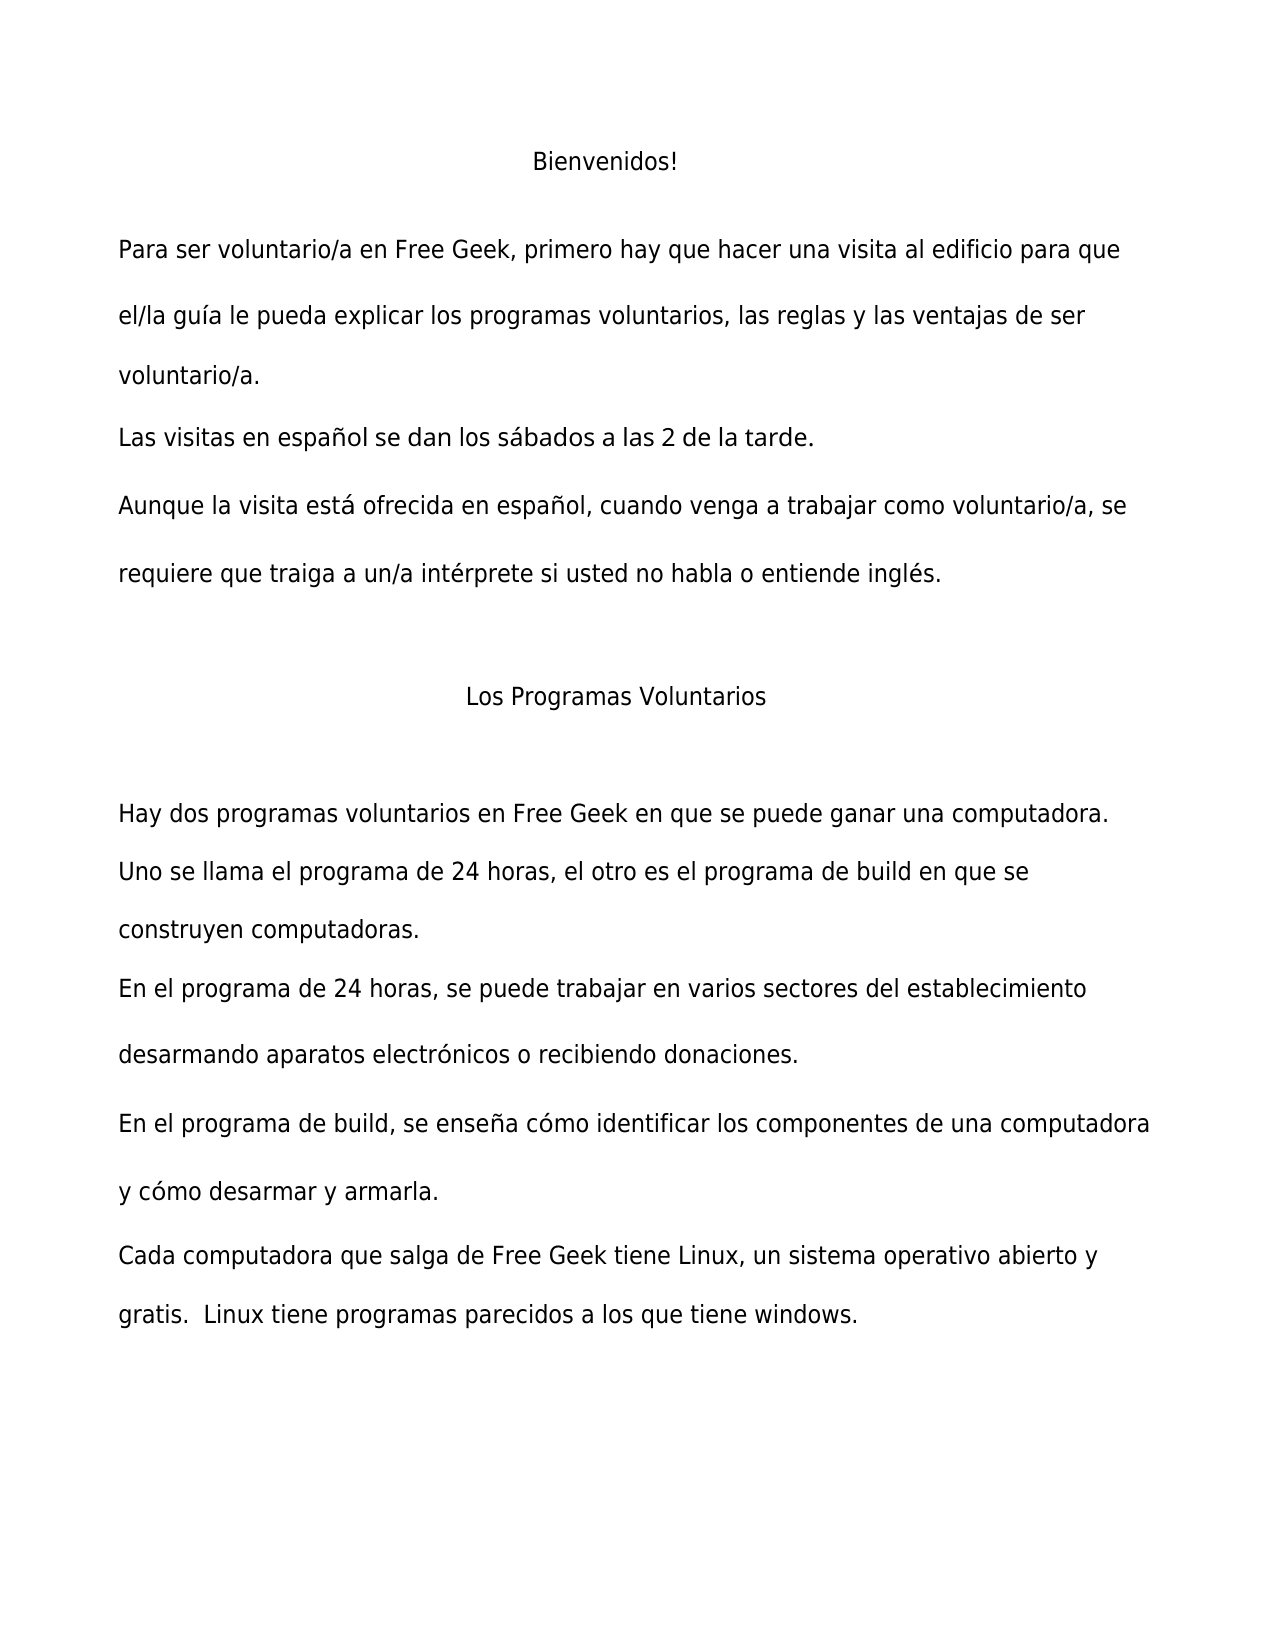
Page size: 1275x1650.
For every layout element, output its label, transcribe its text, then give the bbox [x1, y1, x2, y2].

text Bienvenidos! [118, 147, 1157, 176]
text Los Programas Voluntarios [118, 682, 1157, 711]
text Las visitas en español se dan los sábados a las 2 de la tarde. [118, 419, 1157, 454]
text En el programa de build, se enseña cómo identificar los componentes de una computadora y cómo desarmar y armarla. [118, 1105, 1157, 1207]
text En el programa de 24 horas, se puede trabajar en varios sectores del establecimiento desarmando aparatos electrónicos o recibiendo donaciones. [118, 974, 1157, 1071]
text Hay dos programas voluntarios en Free Geek en que se puede ganar una computadora. [118, 799, 1157, 828]
text Aunque la visita está ofrecida en español, cuando venga a trabajar como voluntario/a, se requiere que traiga a un/a intérprete si usted no habla o entiende inglés. [118, 488, 1157, 590]
text Para ser voluntario/a en Free Geek, primero hay que hacer una visita al edificio para que el/la guía le pueda explicar los programas voluntarios, las reglas y las ventajas de ser voluntario/a. [118, 235, 1157, 390]
text Uno se llama el programa de 24 horas, el otro es el programa de build en que se construyen computadoras. [118, 857, 1157, 945]
text Cada computadora que salga de Free Geek tiene Linux, un sistema operativo abierto y gratis. Linux tiene programas parecidos a los que tiene windows. [118, 1242, 1157, 1329]
